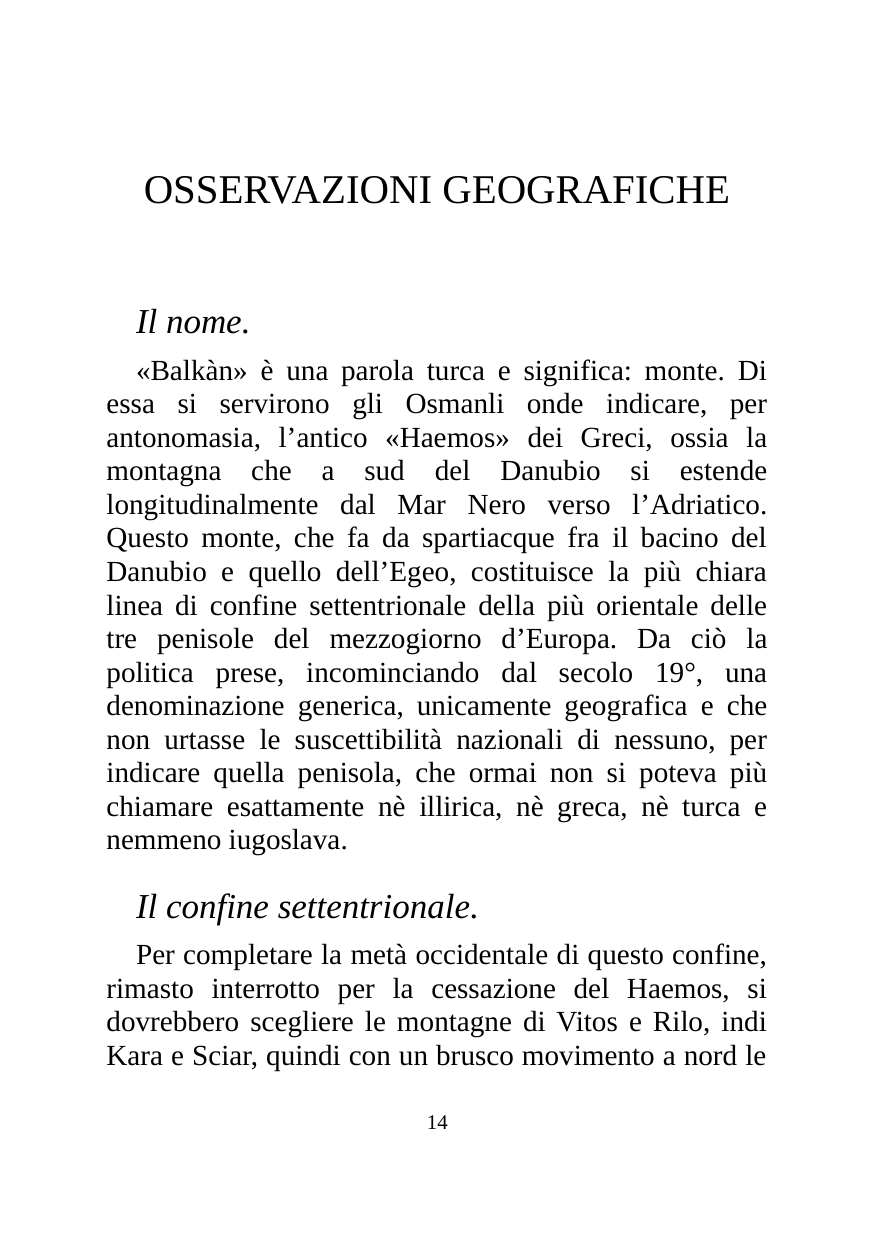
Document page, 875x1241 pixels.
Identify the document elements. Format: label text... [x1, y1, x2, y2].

subtitle Il confine settentrionale. [136, 885, 768, 926]
text «Balkàn» è una parola turca e significa: monte. Di essa si servirono gli Osmanli onde indicare, per antonomasia, l’antico «Haemos» dei Greci, ossia la montagna che a sud del Danubio si estende longitudinalmente dal Mar Nero verso l’Adriatico. Questo monte, che fa da spartiacque fra il bacino del Danubio e quello dell’Egeo, costituisce la più chiara linea di confine settentrionale della più orientale delle tre penisole del mezzogiorno d’Europa. Da ciò la politica prese, incominciando dal secolo 19°, una denominazione generica, unicamente geografica e che non urtasse le suscettibilità nazionali di nessuno, per indicare quella penisola, che ormai non si poteva più chiamare esattamente nè illirica, nè greca, nè turca e nemmeno iugoslava. [106, 353, 768, 856]
text Per completare la metà occidentale di questo confine, rimasto interrotto per la cessazione del Haemos, si dovrebbero scegliere le montagne di Vitos e Rilo, indi Kara e Sciar, quindi con un brusco movimento a nord le [106, 937, 768, 1072]
subtitle Il nome. [136, 301, 768, 341]
subtitle OSSERVAZIONI GEOGRAFICHE [106, 165, 768, 212]
